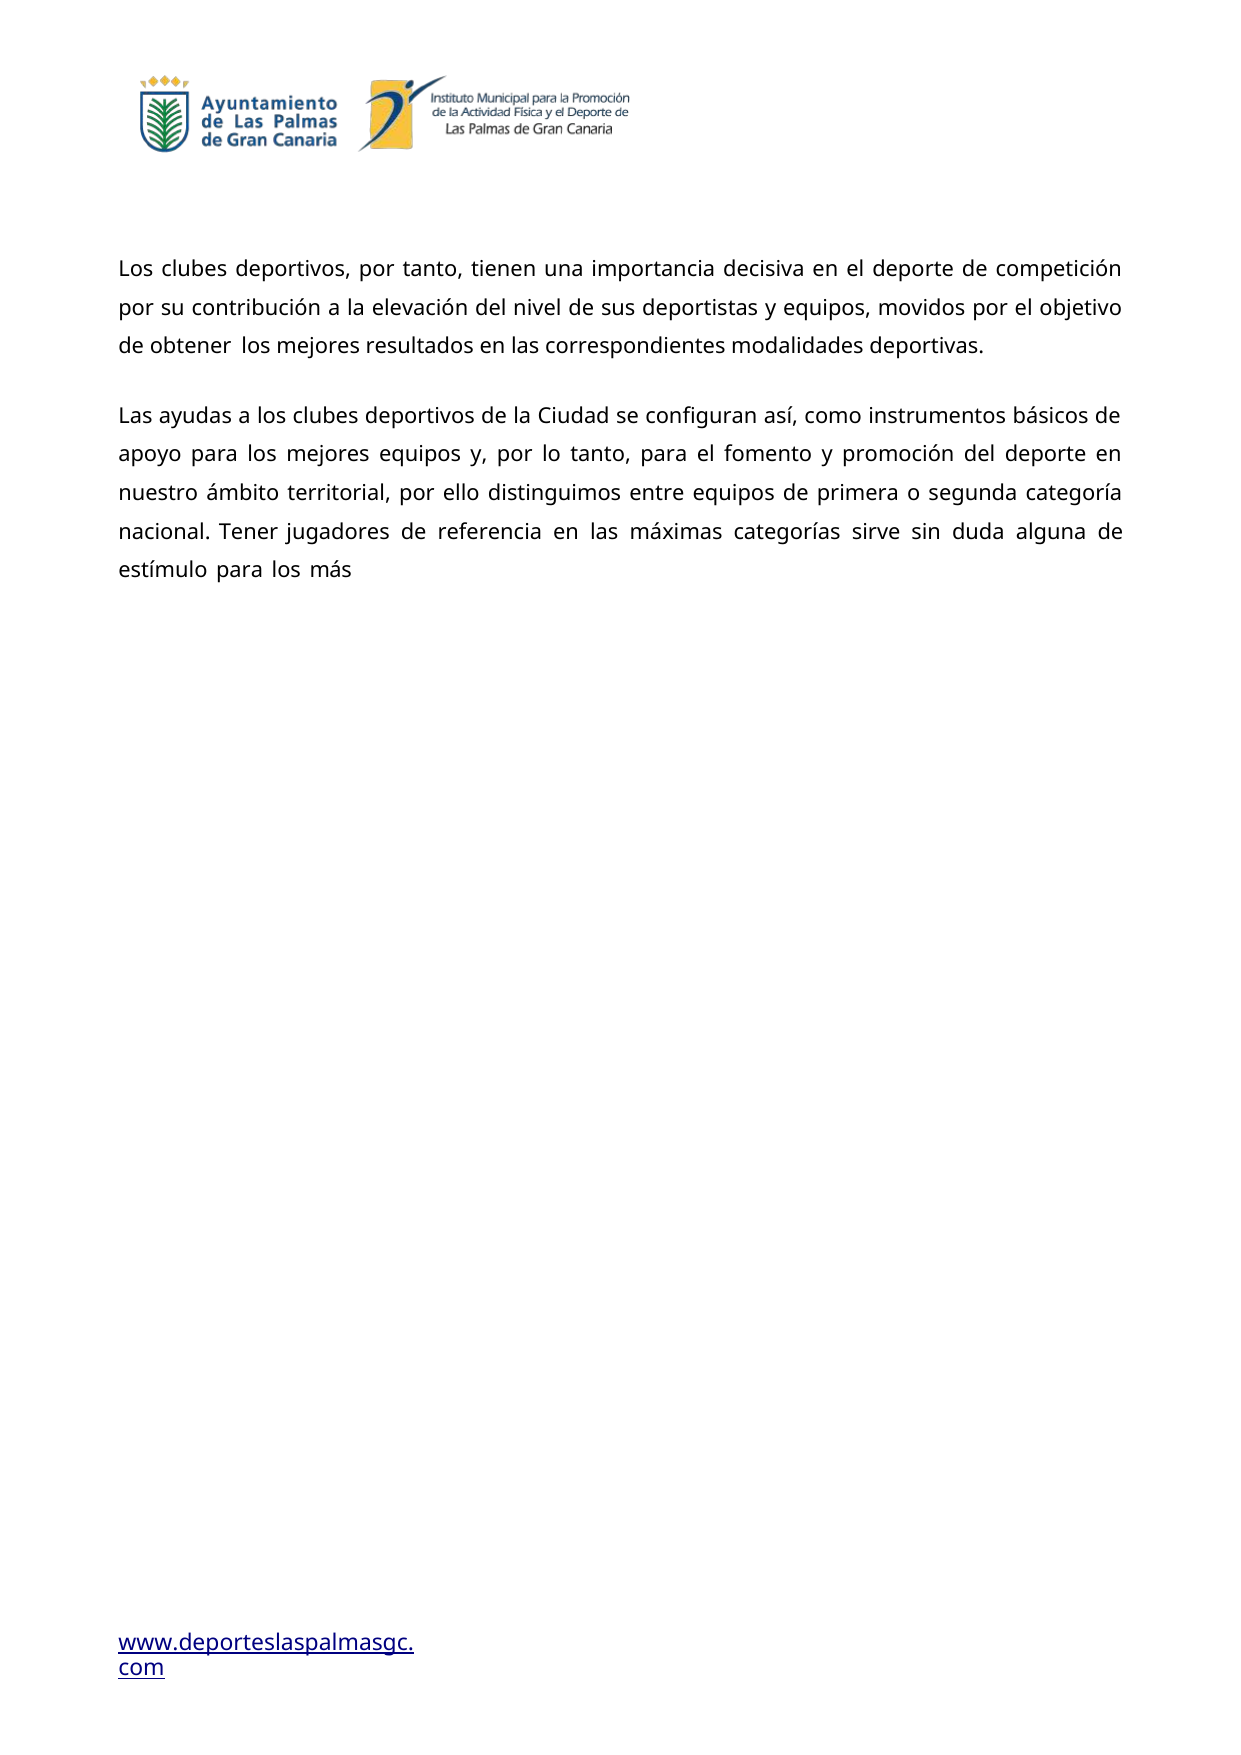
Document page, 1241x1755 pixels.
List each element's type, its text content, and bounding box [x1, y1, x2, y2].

text Las ayudas a los clubes deportivos de la Ciudad se configuran así, como instrumentos básicos de apoyo para los mejores equipos y, por lo tanto, para el fomento y promoción del deporte en nuestro ámbito territorial, por ello distinguimos entre equipos de primera o segunda categoría nacional. Tener jugadores de referencia en las máximas categorías sirve sin duda alguna de estímulo para los más [118, 400, 1123, 584]
text Los clubes deportivos, por tanto, tienen una importancia decisiva en el deporte de competición por su contribución a la elevación del nivel de sus deportistas y equipos, movidos por el objetivo de obtener los mejores resultados en las correspondientes modalidades deportivas. [118, 253, 1123, 360]
